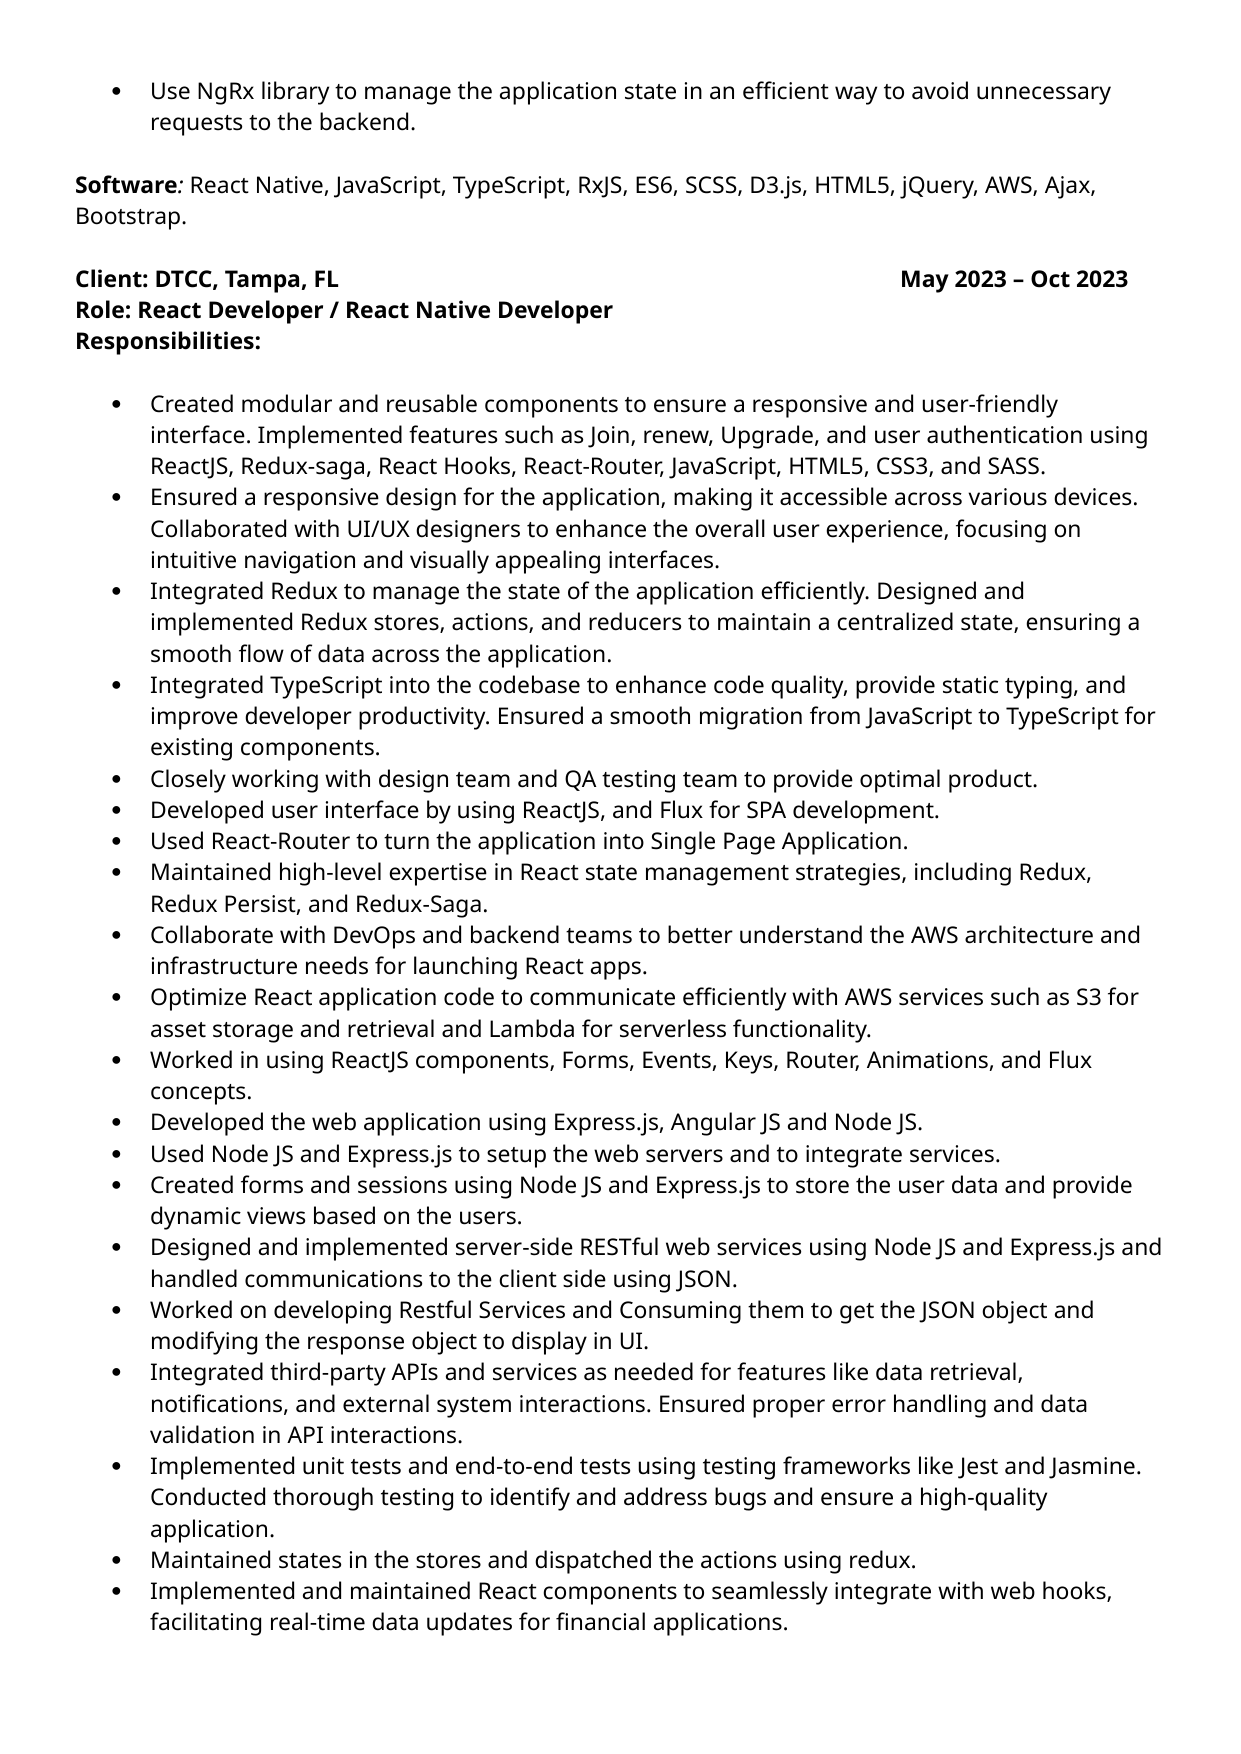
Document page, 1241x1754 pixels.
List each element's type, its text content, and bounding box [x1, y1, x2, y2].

list Created forms and sessions using Node JS and Express.js to store the user data and provide dynamic views based on the users. [112, 1169, 1165, 1231]
list Created modular and reusable components to ensure a responsive and user-friendly interface. Implemented features such as Join, renew, Upgrade, and user authentication using ReactJS, Redux-saga, React Hooks, React-Router, JavaScript, HTML5, CSS3, and SASS. [112, 387, 1165, 481]
list Worked in using ReactJS components, Forms, Events, Keys, Router, Animations, and Flux concepts. [112, 1044, 1165, 1106]
list Integrated Redux to manage the state of the application efficiently. Designed and implemented Redux stores, actions, and reducers to maintain a centralized state, ensuring a smooth flow of data across the application. [112, 575, 1165, 669]
list Used Node JS and Express.js to setup the web servers and to integrate services. [112, 1137, 1165, 1169]
list Maintained high-level expertise in React state management strategies, including Redux, Redux Persist, and Redux-Saga. [112, 856, 1165, 919]
list Ensured a responsive design for the application, making it accessible across various devices. Collaborated with UI/UX designers to enhance the overall user experience, focusing on intuitive navigation and visually appealing interfaces. [112, 481, 1165, 575]
text Software: React Native, JavaScript, TypeScript, RxJS, ES6, SCSS, D3.js, HTML5, jQuery, AWS, Ajax, Bootstrap. [75, 169, 1165, 231]
list Integrated TypeScript into the codebase to enhance code quality, provide static typing, and improve developer productivity. Ensured a smooth migration from JavaScript to TypeScript for existing components. [112, 669, 1165, 762]
list Maintained states in the stores and dispatched the actions using redux. [112, 1544, 1165, 1575]
list Collaborate with DevOps and backend teams to better understand the AWS architecture and infrastructure needs for launching React apps. [112, 919, 1165, 981]
list Closely working with design team and QA testing team to provide optimal product. [112, 762, 1165, 794]
list Optimize React application code to communicate efficiently with AWS services such as S3 for asset storage and retrieval and Lambda for serverless functionality. [112, 981, 1165, 1044]
list Developed the web application using Express.js, Angular JS and Node JS. [112, 1106, 1165, 1137]
list Use NgRx library to manage the application state in an efficient way to avoid unnecessary requests to the backend. [112, 75, 1165, 137]
list Worked on developing Restful Services and Consuming them to get the JSON object and modifying the response object to display in UI. [112, 1294, 1165, 1356]
list Developed user interface by using ReactJS, and Flux for SPA development. [112, 794, 1165, 825]
list Designed and implemented server-side RESTful web services using Node JS and Express.js and handled communications to the client side using JSON. [112, 1231, 1165, 1294]
list Implemented unit tests and end-to-end tests using testing frameworks like Jest and Jasmine. Conducted thorough testing to identify and address bugs and ensure a high-quality application. [112, 1450, 1165, 1544]
text Responsibilities: [75, 325, 1165, 356]
list Used React-Router to turn the application into Single Page Application. [112, 825, 1165, 856]
list Implemented and maintained React components to seamlessly integrate with web hooks, facilitating real-time data updates for financial applications. [112, 1575, 1165, 1637]
text Client: DTCC, Tampa, FL May 2023 – Oct 2023 [75, 262, 1165, 294]
list Integrated third-party APIs and services as needed for features like data retrieval, notifications, and external system interactions. Ensured proper error handling and data validation in API interactions. [112, 1356, 1165, 1450]
text Role: React Developer / React Native Developer [75, 294, 1165, 325]
